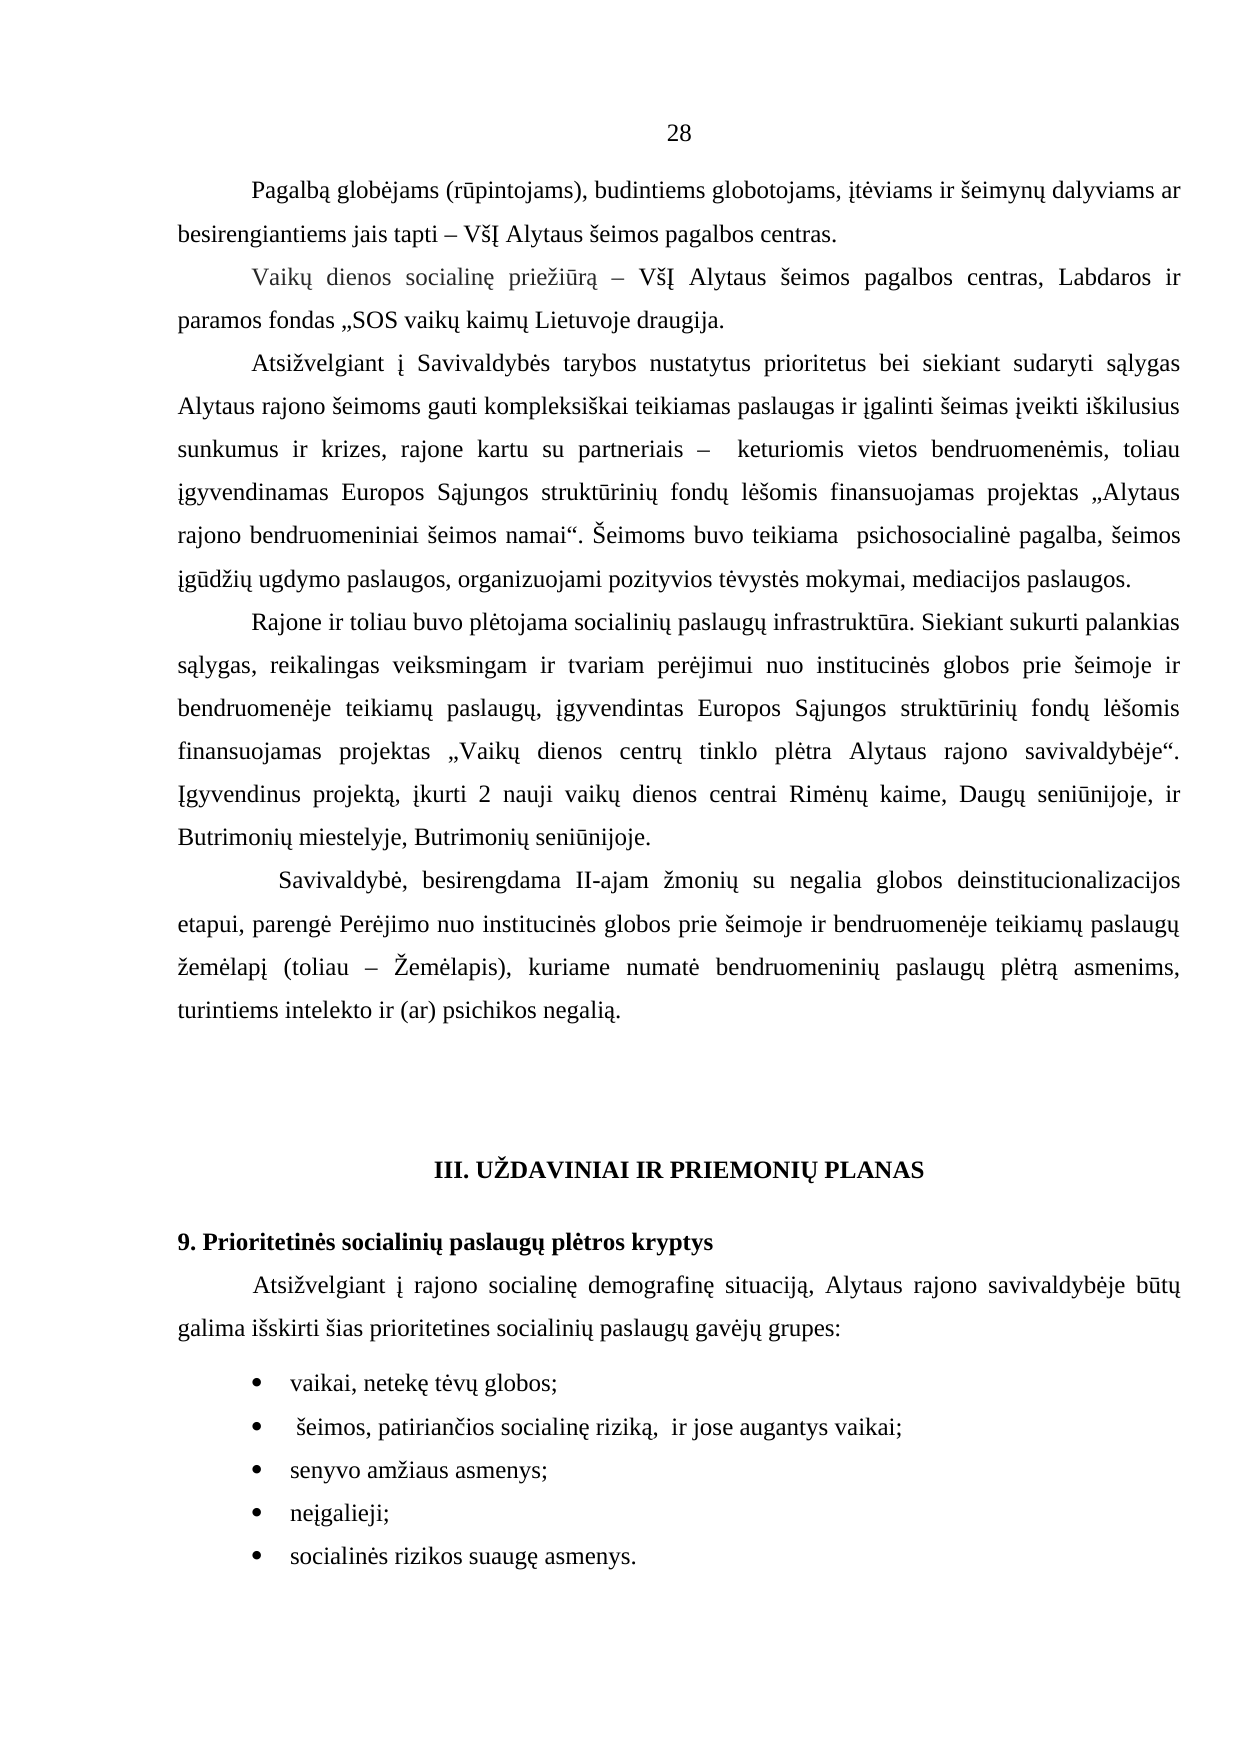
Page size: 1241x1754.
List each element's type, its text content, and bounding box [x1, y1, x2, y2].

text  socialinės rizikos suaugę asmenys. [252, 1541, 1181, 1570]
text 9. Prioritetinės socialinių paslaugų plėtros kryptys [177, 1227, 1181, 1256]
text Pagalbą globėjams (rūpintojams), budintiems globotojams, įtėviams ir šeimynų dalyviams ar besirengiantiems jais tapti – VšĮ Alytaus šeimos pagalbos centras. [177, 176, 1181, 247]
text III. UŽDAVINIAI IR PRIEMONIŲ PLANAS [177, 1155, 1181, 1184]
text Atsižvelgiant į Savivaldybės tarybos nustatytus prioritetus bei siekiant sudaryti sąlygas Alytaus rajono šeimoms gauti kompleksiškai teikiamas paslaugas ir įgalinti šeimas įveikti iškilusius sunkumus ir krizes, rajone kartu su partneriais – keturiomis vietos bendruomenėmis, toliau įgyvendinamas Europos Sąjungos struktūrinių fondų lėšomis finansuojamas projektas „Alytaus rajono bendruomeniniai šeimos namai“. Šeimoms buvo teikiama psichosocialinė pagalba, šeimos įgūdžių ugdymo paslaugos, organizuojami pozityvios tėvystės mokymai, mediacijos paslaugos. [177, 348, 1181, 592]
text  neįgalieji; [252, 1498, 1181, 1527]
text  senyvo amžiaus asmenys; [252, 1455, 1181, 1483]
text  vaikai, netekę tėvų globos; [252, 1368, 1181, 1397]
text  šeimos, patiriančios socialinę riziką, ir jose augantys vaikai; [252, 1412, 1181, 1440]
text Rajone ir toliau buvo plėtojama socialinių paslaugų infrastruktūra. Siekiant sukurti palankias sąlygas, reikalingas veiksmingam ir tvariam perėjimui nuo institucinės globos prie šeimoje ir bendruomenėje teikiamų paslaugų, įgyvendintas Europos Sąjungos struktūrinių fondų lėšomis finansuojamas projektas „Vaikų dienos centrų tinklo plėtra Alytaus rajono savivaldybėje“. Įgyvendinus projektą, įkurti 2 nauji vaikų dienos centrai Rimėnų kaime, Daugų seniūnijoje, ir Butrimonių miestelyje, Butrimonių seniūnijoje. [177, 607, 1181, 851]
text Atsižvelgiant į rajono socialinę demografinę situaciją, Alytaus rajono savivaldybėje būtų galima išskirti šias prioritetines socialinių paslaugų gavėjų grupes: [177, 1270, 1181, 1342]
text Savivaldybė, besirengdama II-ajam žmonių su negalia globos deinstitucionalizacijos etapui, parengė Perėjimo nuo institucinės globos prie šeimoje ir bendruomenėje teikiamų paslaugų žemėlapį (toliau – Žemėlapis), kuriame numatė bendruomeninių paslaugų plėtrą asmenims, turintiems intelekto ir (ar) psichikos negalią. [177, 866, 1181, 1024]
text Vaikų dienos socialinę priežiūrą – VšĮ Alytaus šeimos pagalbos centras, Labdaros ir paramos fondas „SOS vaikų kaimų Lietuvoje draugija. [177, 262, 1181, 334]
